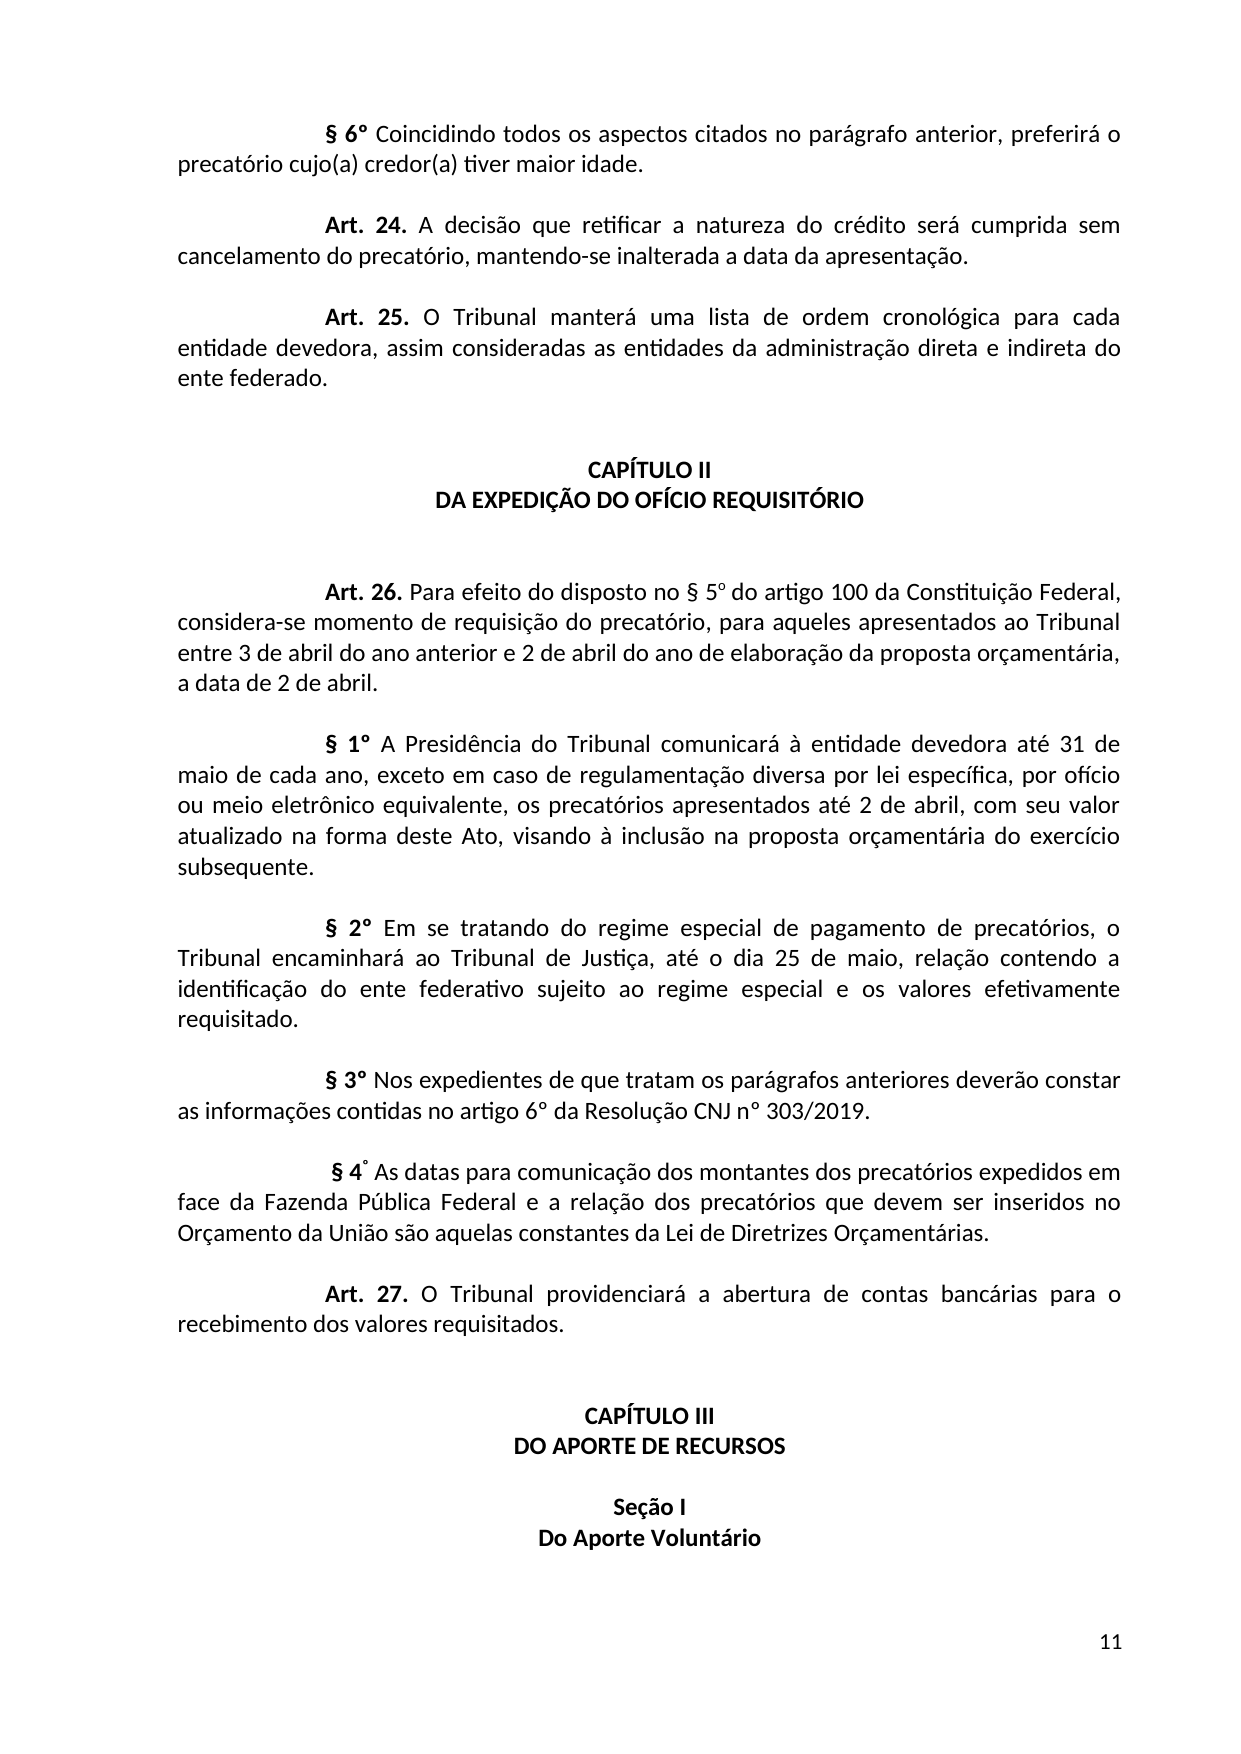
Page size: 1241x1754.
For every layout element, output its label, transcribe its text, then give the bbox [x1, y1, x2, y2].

text Art. 25. O Tribunal manterá uma lista de ordem cronológica para cada entidade devedora, assim consideradas as entidades da administração direta e indireta do ente federado. [177, 301, 1122, 393]
text Art. 27. O Tribunal providenciará a abertura de contas bancárias para o recebimento dos valores requisitados. [177, 1278, 1122, 1339]
text § 3º Nos expedientes de que tratam os parágrafos anteriores deverão constar as informações contidas no artigo 6º da Resolução CNJ nº 303/2019. [177, 1064, 1122, 1125]
text DO APORTE DE RECURSOS [177, 1431, 1122, 1461]
text § 1º A Presidência do Tribunal comunicará à entidade devedora até 31 de maio de cada ano, exceto em caso de regulamentação diversa por lei específica, por ofício ou meio eletrônico equivalente, os precatórios apresentados até 2 de abril, com seu valor atualizado na forma deste Ato, visando à inclusão na proposta orçamentária do exercício subsequente. [177, 728, 1122, 881]
text § 2º Em se tratando do regime especial de pagamento de precatórios, o Tribunal encaminhará ao Tribunal de Justiça, até o dia 25 de maio, relação contendo a identificação do ente federativo sujeito ao regime especial e os valores efetivamente requisitado. [177, 912, 1122, 1034]
text DA EXPEDIÇÃO DO OFÍCIO REQUISITÓRIO [177, 484, 1122, 515]
text Do Aporte Voluntário [177, 1522, 1122, 1553]
text § 6º Coincidindo todos os aspectos citados no parágrafo anterior, preferirá o precatório cujo(a) credor(a) tiver maior idade. [177, 118, 1122, 179]
text Seção I [177, 1492, 1122, 1522]
text Art. 24. A decisão que retificar a natureza do crédito será cumprida sem cancelamento do precatório, mantendo-se inalterada a data da apresentação. [177, 210, 1122, 271]
text CAPÍTULO II [177, 454, 1122, 484]
text CAPÍTULO III [177, 1400, 1122, 1431]
text § 4º As datas para comunicação dos montantes dos precatórios expedidos em face da Fazenda Pública Federal e a relação dos precatórios que devem ser inseridos no Orçamento da União são aquelas constantes da Lei de Diretrizes Orçamentárias. [177, 1156, 1122, 1247]
text Art. 26. Para efeito do disposto no § 5o do artigo 100 da Constituição Federal, considera-se momento de requisição do precatório, para aqueles apresentados ao Tribunal entre 3 de abril do ano anterior e 2 de abril do ano de elaboração da proposta orçamentária, a data de 2 de abril. [177, 576, 1122, 698]
